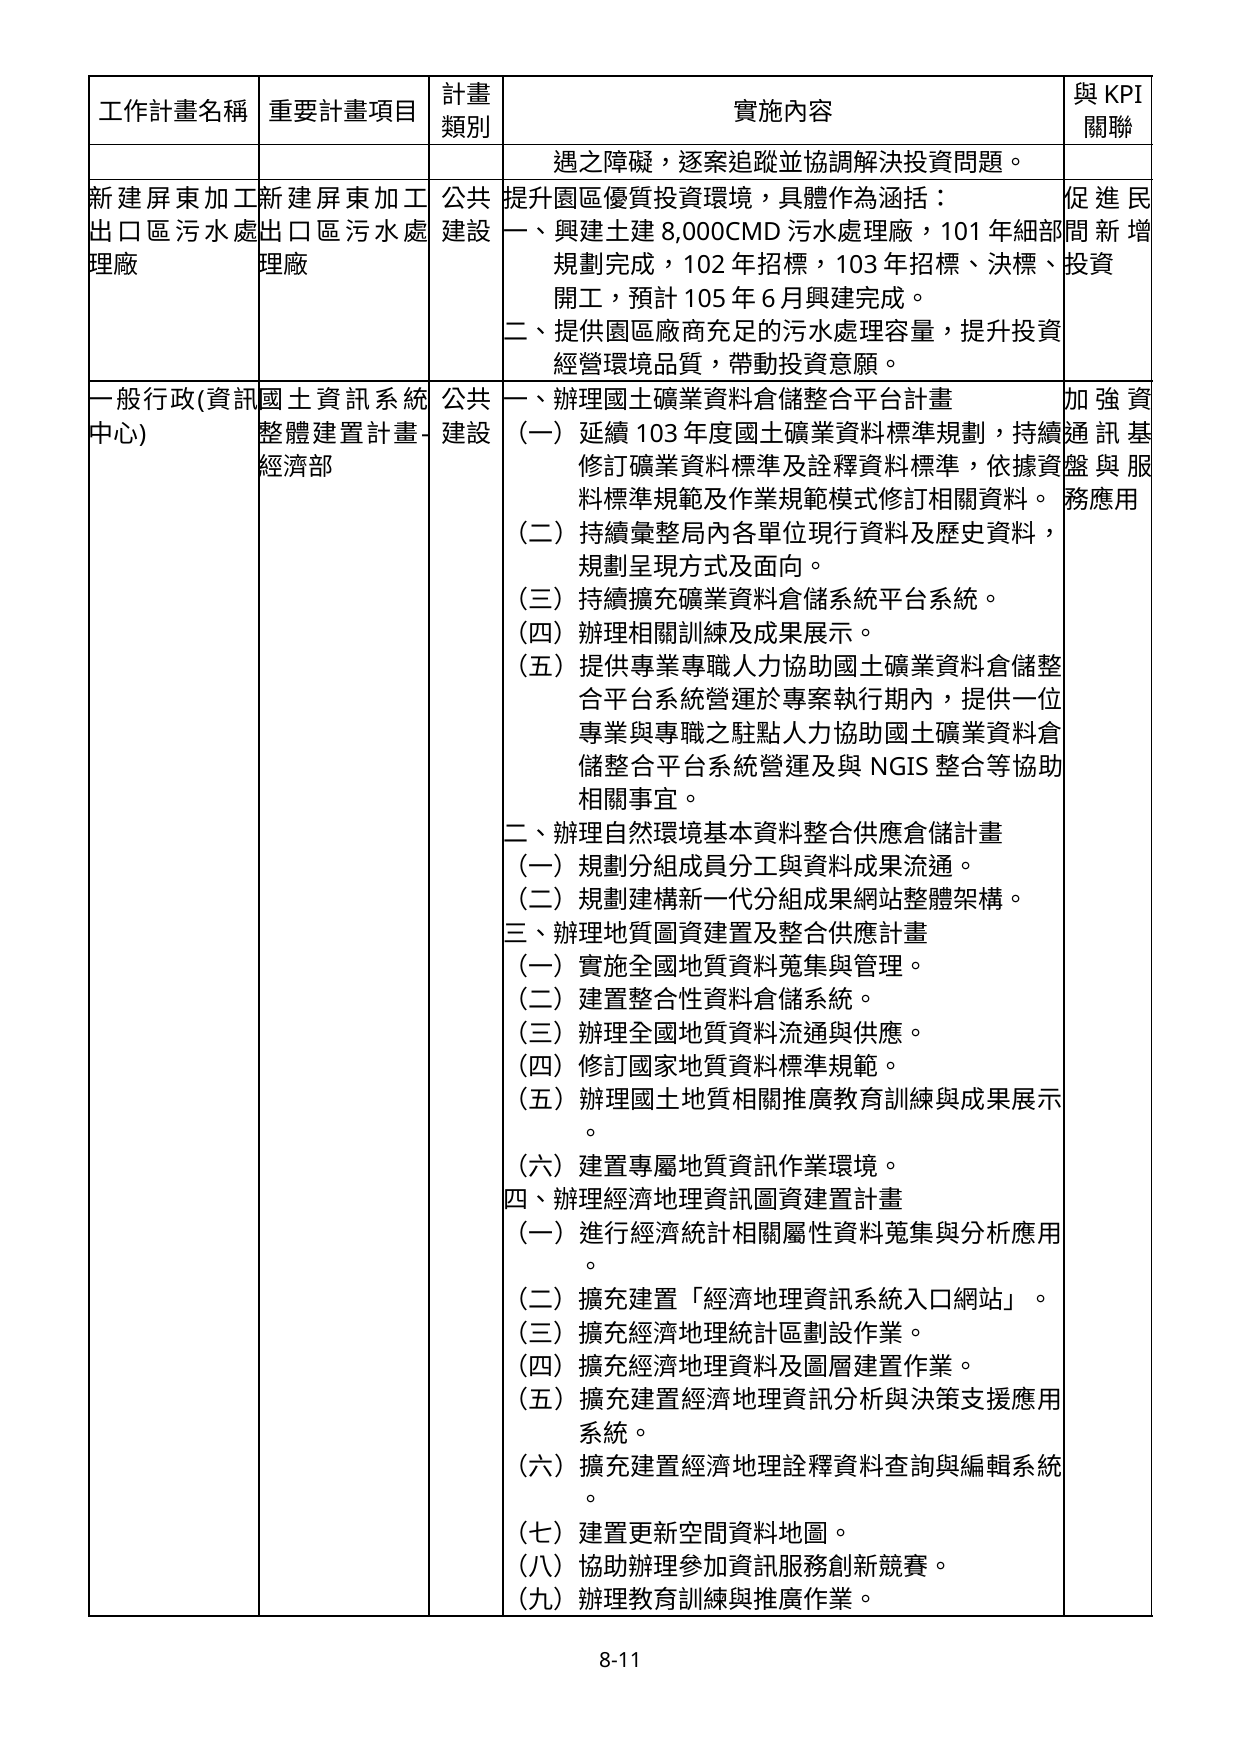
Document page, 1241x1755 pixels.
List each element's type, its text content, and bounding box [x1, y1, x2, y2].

table_header 與KPI關聯 [1065, 77, 1151, 143]
table_cell [1065, 145, 1151, 178]
table_cell 提升園區優質投資環境，具體作為涵括： 一、興建土建8,000CMD污水處理廠，101年細部規劃完成，102年招標，103年招標、決標、開工，預計105年6月興建完成。 二、提供園區廠商充足的污水處理容量，提升投資經營環境品質，帶動投資意願。 [504, 180, 1063, 380]
table_cell 新建屏東加工出口區污水處理廠 [90, 180, 258, 380]
table_header 計畫類別 [430, 77, 502, 143]
table_cell 新建屏東加工出口區污水處理廠 [260, 180, 428, 380]
table_cell 遇之障礙，逐案追蹤並協調解決投資問題。 [504, 145, 1063, 178]
table_header 工作計畫名稱 [90, 77, 258, 143]
table_cell [90, 145, 258, 178]
table_cell 公共建設 [430, 382, 502, 1615]
table_header 實施內容 [504, 77, 1063, 143]
table_cell [430, 145, 502, 178]
table_cell 國土資訊系統整體建置計畫-經濟部 [260, 382, 428, 1615]
table_cell 加強資通訊基盤與服務應用 [1065, 382, 1151, 1615]
table_cell 促進民間新增投資 [1065, 180, 1151, 380]
table_cell 一般行政(資訊中心) [90, 382, 258, 1615]
table_cell [260, 145, 428, 178]
table_header 重要計畫項目 [260, 77, 428, 143]
table_cell 一、辦理國土礦業資料倉儲整合平台計畫 （一）延續103年度國土礦業資料標準規劃，持續修訂礦業資料標準及詮釋資料標準，依據資料標準規範及作業規範模式修訂相關資料。 （二）持續彙整局內各單位現行資料及歷史資料，規劃呈現方式及面向。 （三）持續擴充礦業資料倉儲系統平台系統。 （四）辦理相關訓練及成果展示。 （五）提供專業專職人力協助國土礦業資料倉儲整合平台系統營運於專案執行期內，提供一位專業與專職之駐點人力協助國土礦業資料倉儲整合平台系統營運及與NGIS整合等協助相關事宜。 二、辦理自然環境基本資料整合供應倉儲計畫 （一）規劃分組成員分工與資料成果流通。 （二）規劃建構新一代分組成果網站整體架構。 三、辦理地質圖資建置及整合供應計畫 （一）實施全國地質資料蒐集與管理。 （二）建置整合性資料倉儲系統。 （三）辦理全國地質資料流通與供應。 （四）修訂國家地質資料標準規範。 （五）辦理國土地質相關推廣教育訓練與成果展示。 （六）建置專屬地質資訊作業環境。 四、辦理經濟地理資訊圖資建置計畫 （一）進行經濟統計相關屬性資料蒐集與分析應用。 （二）擴充建置「經濟地理資訊系統入口網站」。 （三）擴充經濟地理統計區劃設作業。 （四）擴充經濟地理資料及圖層建置作業。 （五）擴充建置經濟地理資訊分析與決策支援應用系統。 （六）擴充建置經濟地理詮釋資料查詢與編輯系統。 （七）建置更新空間資料地圖。 （八）協助辦理參加資訊服務創新競賽。 （九）辦理教育訓練與推廣作業。 [504, 382, 1063, 1615]
table_cell 公共建設 [430, 180, 502, 380]
